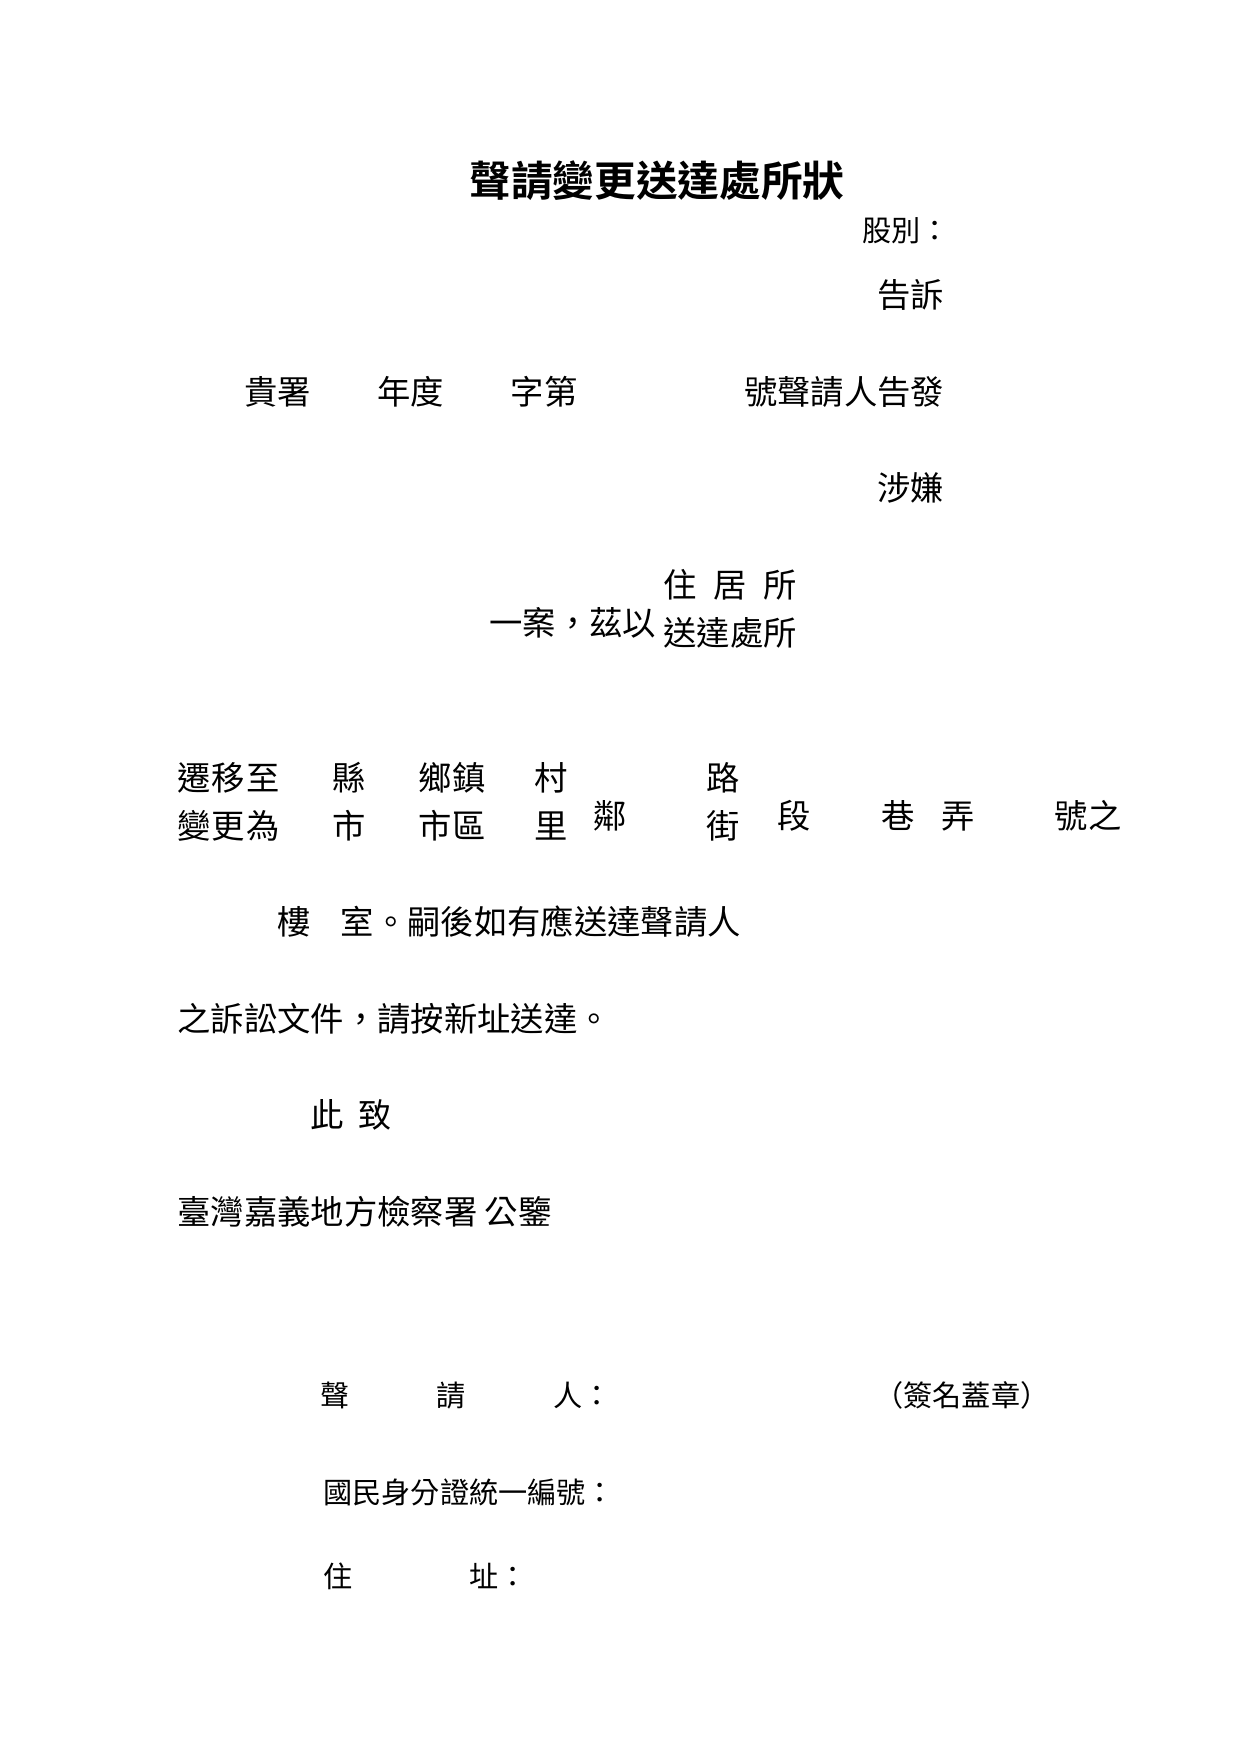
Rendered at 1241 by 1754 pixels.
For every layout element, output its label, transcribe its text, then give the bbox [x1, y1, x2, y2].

text 涉嫌 [877, 462, 1122, 510]
text 住 址： [177, 1554, 1122, 1596]
text 告訴 [877, 269, 1122, 317]
text 一案，茲以 住 居 所送達處所 [177, 558, 1122, 655]
text 聲 請 人： （簽名蓋章） [177, 1373, 1122, 1415]
text 股別： [177, 208, 1122, 250]
text 遷移至 縣變更為 市 鄉鎮市區 村里 鄰 路街 段 巷 弄 ００號之 樓 室。嗣後如有應送達聲請人 [177, 751, 1122, 944]
text 此 致 [177, 1089, 1122, 1137]
text 國民身分證統一編號： [177, 1469, 1122, 1512]
text 貴署 年度 字第 號聲請人告發 [177, 366, 1122, 414]
text 之訴訟文件，請按新址送達。 [177, 992, 1122, 1041]
text 聲請變更送達處所狀 [177, 148, 1115, 208]
text 臺灣嘉義地方檢察署 公鑒 [177, 1185, 1122, 1234]
